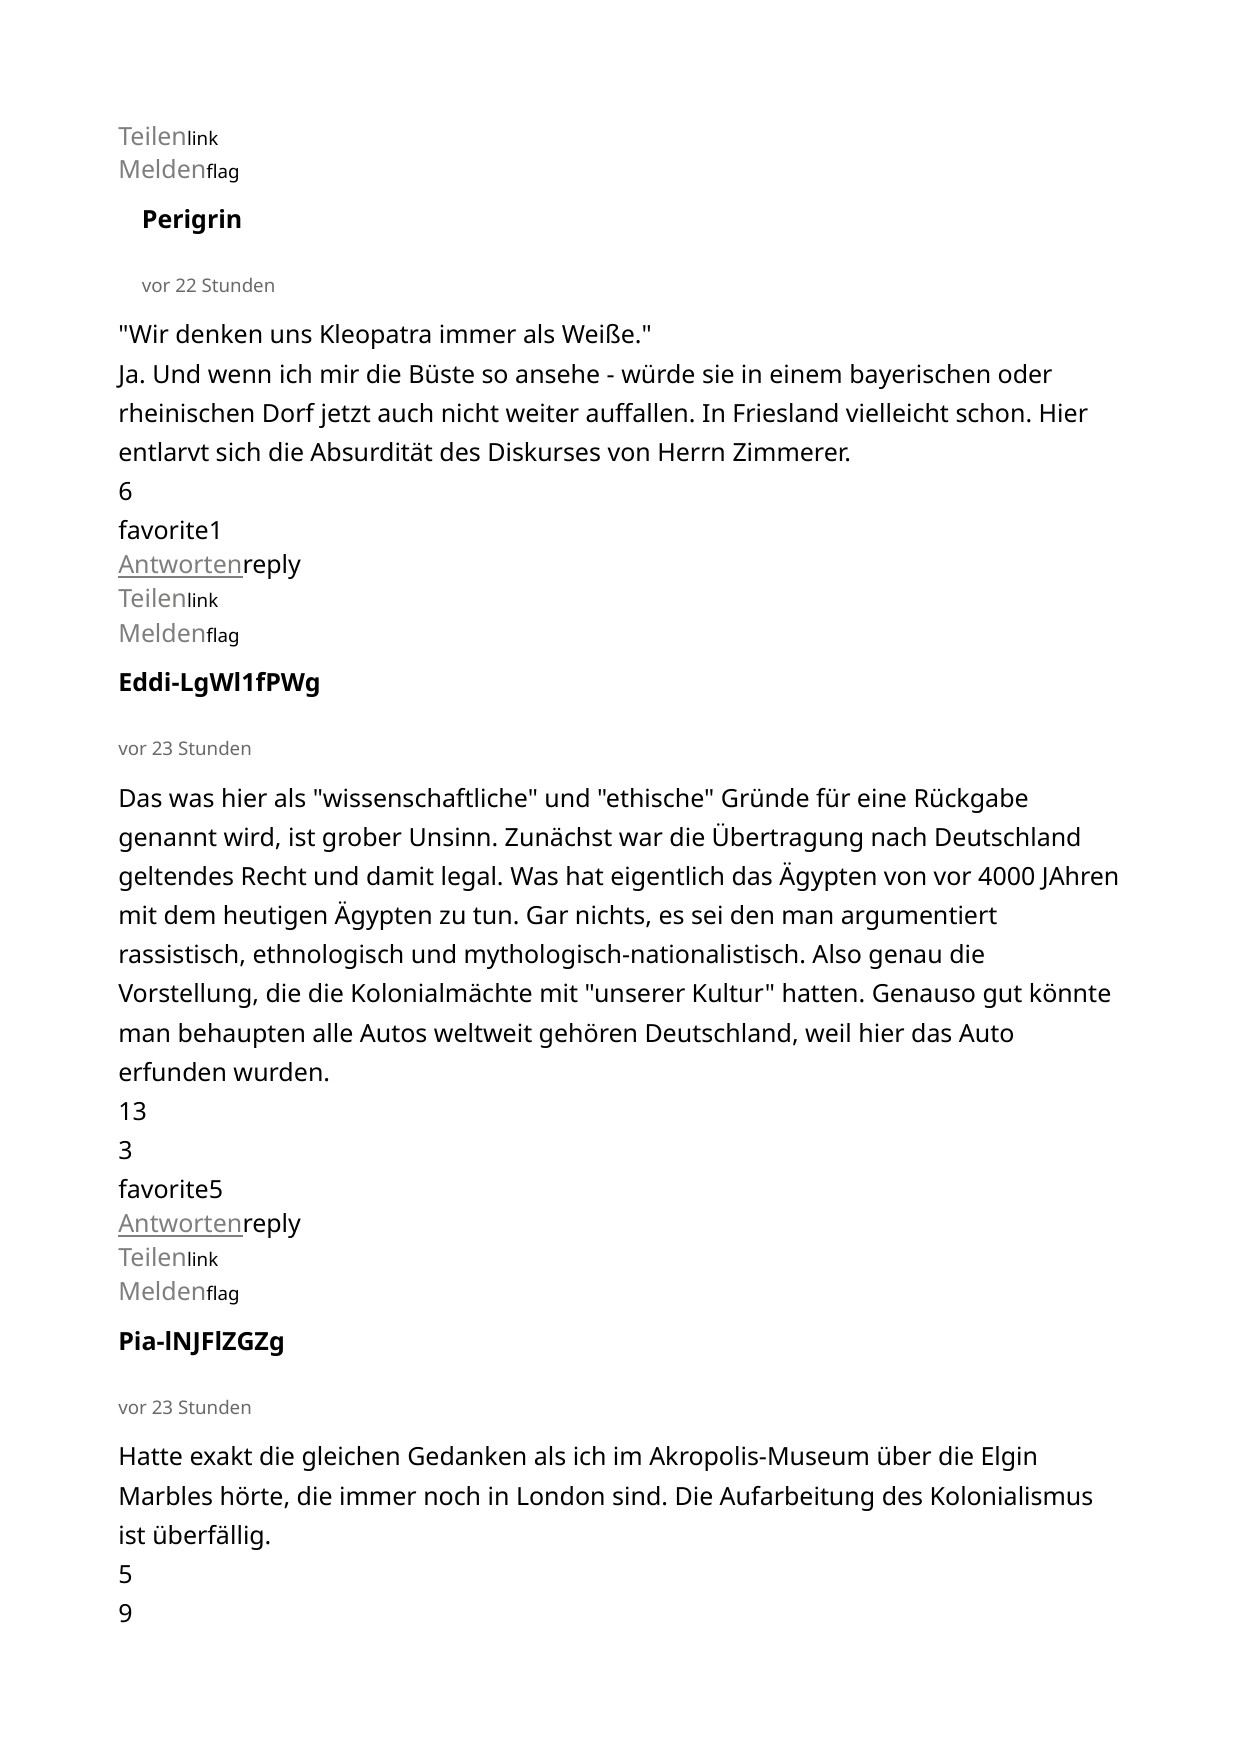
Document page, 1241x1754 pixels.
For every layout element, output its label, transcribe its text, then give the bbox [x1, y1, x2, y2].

text 3 [118, 1133, 1122, 1167]
text 6 [118, 474, 1122, 508]
text vor 23 Stunden [118, 735, 1117, 761]
text Meldenflag [118, 152, 1122, 186]
text vor 22 Stunden [142, 272, 1117, 298]
text 5 [118, 1557, 1122, 1591]
text Meldenflag [118, 1274, 1122, 1308]
text Meldenflag [118, 615, 1122, 649]
text Pia-lNJFlZGZg [118, 1324, 1114, 1358]
text Hatte exakt die gleichen Gedanken als ich im Akropolis-Museum über die Elgin Marbles hörte, die immer noch in London sind. Die Aufarbeitung des Kolonialismus ist überfällig. [118, 1439, 1122, 1551]
text Das was hier als "wissenschaftliche" und "ethische" Gründe für eine Rückgabe genannt wird, ist grober Unsinn. Zunächst war die Übertragung nach Deutschland geltendes Recht und damit legal. Was hat eigentlich das Ägypten von vor 4000 JAhren mit dem heutigen Ägypten zu tun. Gar nichts, es sei den man argumentiert rassistisch, ethnologisch und mythologisch-nationalistisch. Also genau die Vorstellung, die die Kolonialmächte mit "unserer Kultur" hatten. Genauso gut könnte man behaupten alle Autos weltweit gehören Deutschland, weil hier das Auto erfunden wurden. [118, 780, 1122, 1088]
text Perigrin [142, 202, 1114, 236]
text "Wir denken uns Kleopatra immer als Weiße." Ja. Und wenn ich mir die Büste so ansehe - würde sie in einem bayerischen oder rheinischen Dorf jetzt auch nicht weiter auffallen. In Friesland vielleicht schon. Hier entlarvt sich die Absurdität des Diskurses von Herrn Zimmerer. [118, 317, 1122, 469]
text 9 [118, 1596, 1122, 1630]
text Eddi-LgWl1fPWg [118, 665, 1114, 699]
text 13 [118, 1093, 1122, 1128]
text favorite1 [118, 513, 1122, 547]
text favorite5 [118, 1172, 1122, 1206]
text vor 23 Stunden [118, 1394, 1117, 1420]
text Teilenlink [118, 1240, 1122, 1274]
text Teilenlink [118, 581, 1122, 615]
text Antwortenreply [118, 547, 1122, 581]
text Teilenlink [118, 118, 1122, 152]
text Antwortenreply [118, 1206, 1122, 1240]
